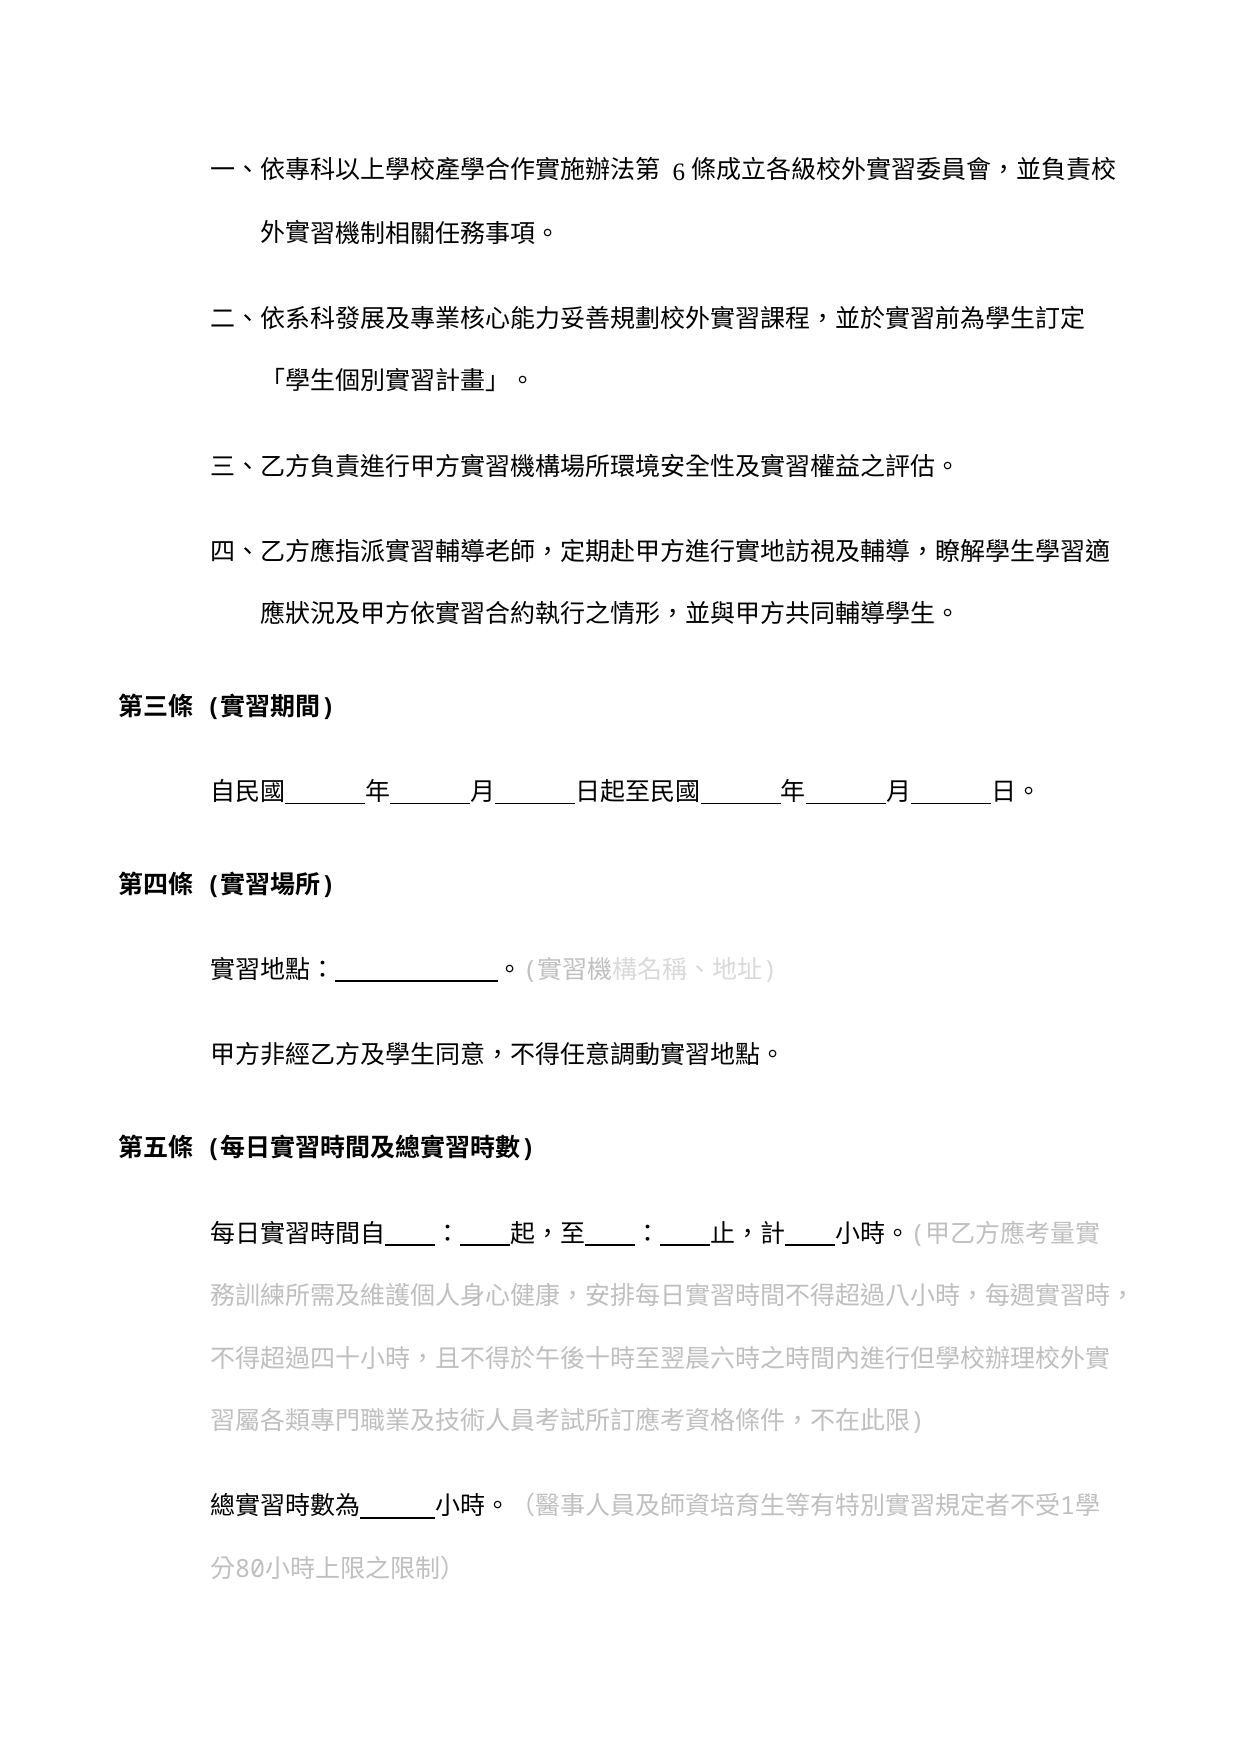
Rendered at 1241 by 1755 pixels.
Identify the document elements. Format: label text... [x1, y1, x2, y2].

subtitle 第五條 (每日實習時間及總實習時數) [118, 1104, 1122, 1167]
subtitle 二、依系科發展及專業核心能力妥善規劃校外實習課程，並於實習前為學生訂定「學生個別實習計畫」。 [210, 275, 1122, 400]
subtitle 自民國 年 月 日起至民國 年 月 日。 [210, 748, 1122, 811]
subtitle 第四條 (實習場所) [118, 841, 1122, 903]
subtitle 第三條 (實習期間) [118, 663, 1122, 726]
subtitle 一、依專科以上學校產學合作實施辦法第 6 條成立各級校外實習委員會，並負責校外實習機制相關任務事項。 [210, 127, 1122, 252]
subtitle 實習地點： 。(實習機構名稱、地址) [210, 926, 1122, 989]
subtitle 甲方非經乙方及學生同意，不得任意調動實習地點。 [210, 1011, 1122, 1074]
subtitle 每日實習時間自 ： 起，至 ： 止，計 小時。(甲乙方應考量實務訓練所需及維護個人身心健康，安排每日實習時間不得超過八小時，每週實習時，不得超過四十小時，且不得於午後十時至翌晨六時之時間內進行但學校辦理校外實習屬各類專門職業及技術人員考試所訂應考資格條件，不在此限) [210, 1189, 1122, 1439]
subtitle 三、乙方負責進行甲方實習機構場所環境安全性及實習權益之評估。 [210, 422, 1122, 485]
subtitle 總實習時數為 小時。（醫事人員及師資培育生等有特別實習規定者不受1學分80小時上限之限制） [210, 1462, 1122, 1587]
subtitle 四、乙方應指派實習輔導老師，定期赴甲方進行實地訪視及輔導，瞭解學生學習適應狀況及甲方依實習合約執行之情形，並與甲方共同輔導學生。 [210, 508, 1122, 633]
